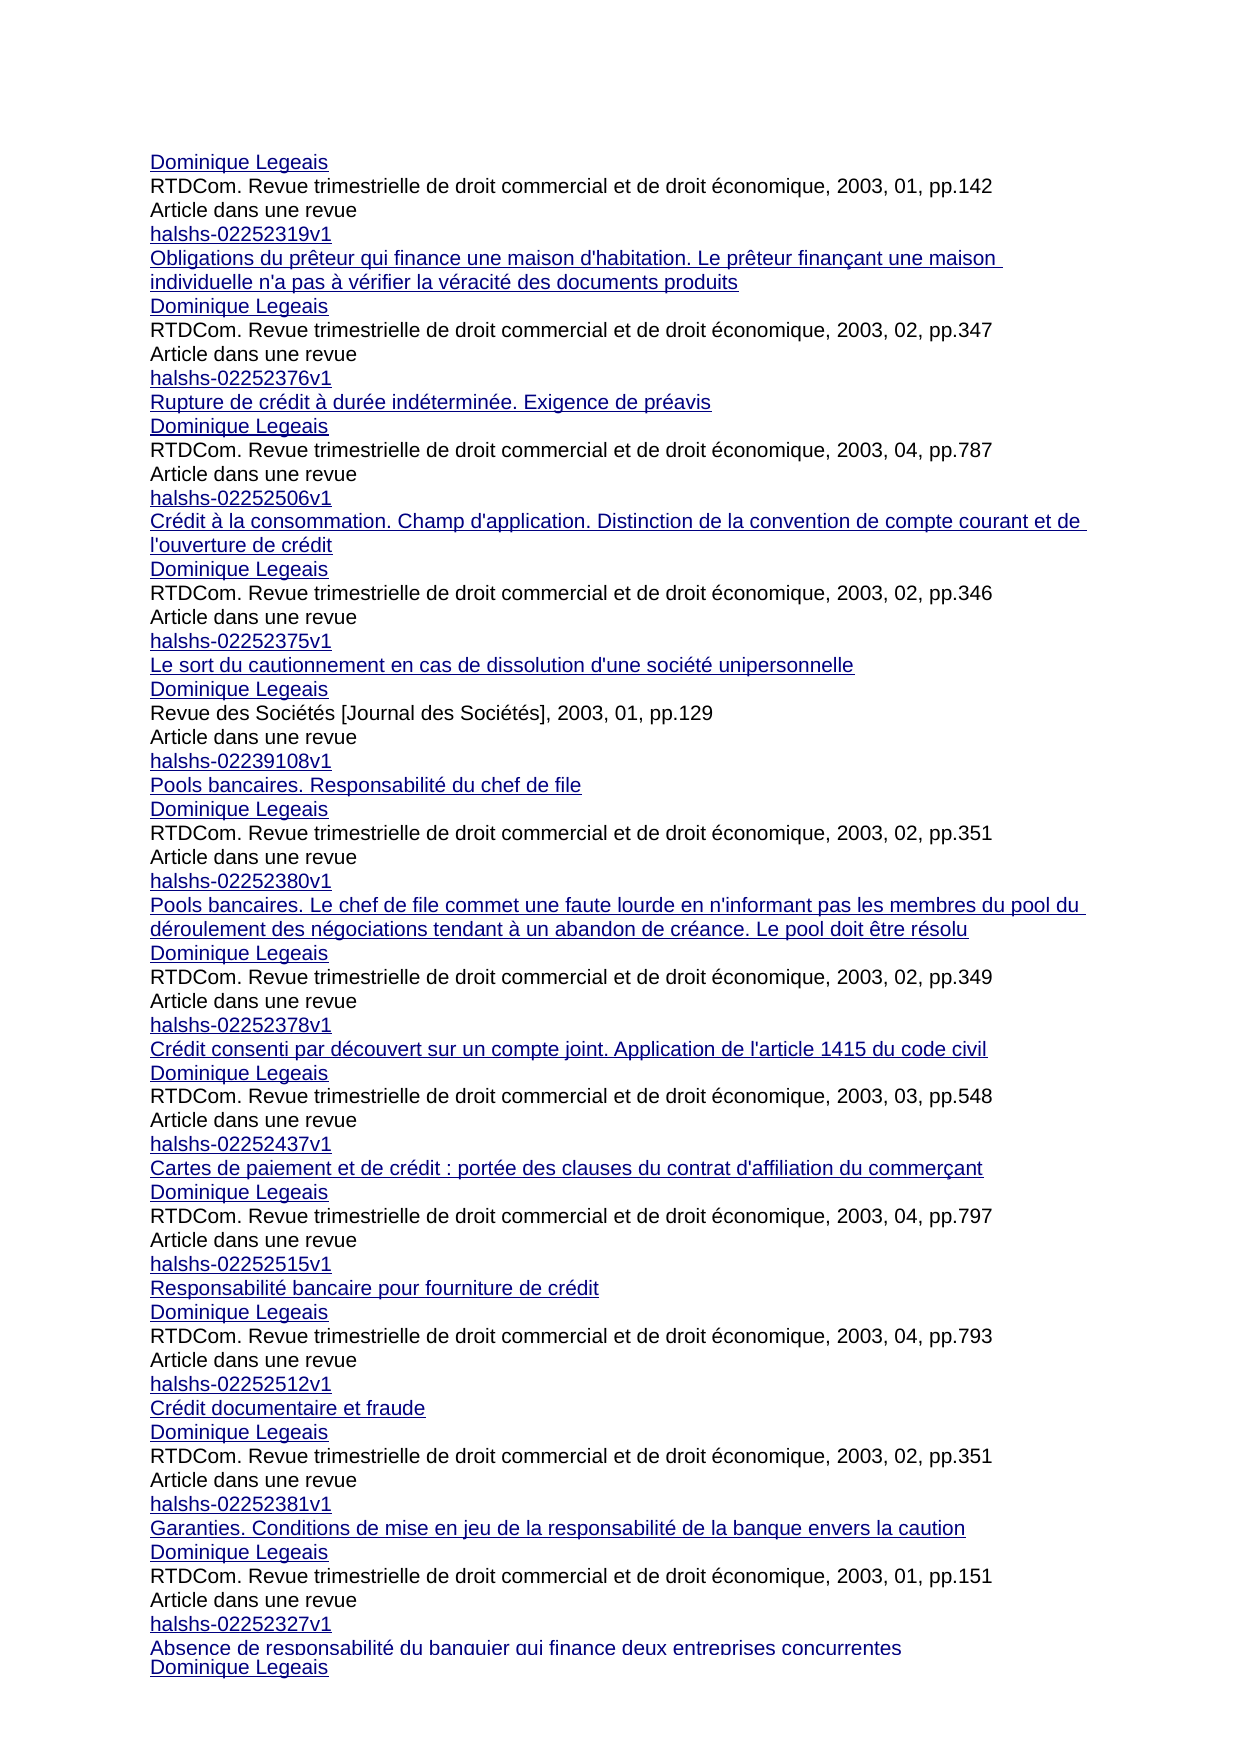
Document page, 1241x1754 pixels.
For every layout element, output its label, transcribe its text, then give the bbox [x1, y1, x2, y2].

table_cell Pools bancaires. Responsabilité du chef de file Dominique Legeais RTDCom. Revue trimestrielle de droit commercial et de droit économique, 2003, 02, pp.351 Article dans une revue halshs-02252380v1 [150, 773, 1090, 893]
table_cell Crédit consenti par découvert sur un compte joint. Application de l'article 1415 du code civil Dominique Legeais RTDCom. Revue trimestrielle de droit commercial et de droit économique, 2003, 03, pp.548 Article dans une revue halshs-02252437v1 [150, 1036, 1090, 1156]
table_cell Pools bancaires. Le chef de file commet une faute lourde en n'informant pas les membres du pool du déroulement des négociations tendant à un abandon de créance. Le pool doit être résolu Dominique Legeais RTDCom. Revue trimestrielle de droit commercial et de droit économique, 2003, 02, pp.349 Article dans une revue halshs-02252378v1 [150, 893, 1090, 1036]
table_cell Crédit à la consommation. Champ d'application. Distinction de la convention de compte courant et de l'ouverture de crédit Dominique Legeais RTDCom. Revue trimestrielle de droit commercial et de droit économique, 2003, 02, pp.346 Article dans une revue halshs-02252375v1 [150, 509, 1090, 653]
table_cell Absence de responsabilité du banquier qui finance deux entreprises concurrentes Dominique Legeais [150, 1635, 1090, 1679]
table_cell Garanties. Conditions de mise en jeu de la responsabilité de la banque envers la caution Dominique Legeais RTDCom. Revue trimestrielle de droit commercial et de droit économique, 2003, 01, pp.151 Article dans une revue halshs-02252327v1 [150, 1516, 1090, 1635]
table_cell Dominique Legeais RTDCom. Revue trimestrielle de droit commercial et de droit économique, 2003, 01, pp.142 Article dans une revue halshs-02252319v1 [150, 150, 1090, 246]
table_cell Responsabilité bancaire pour fourniture de crédit Dominique Legeais RTDCom. Revue trimestrielle de droit commercial et de droit économique, 2003, 04, pp.793 Article dans une revue halshs-02252512v1 [150, 1276, 1090, 1396]
table_cell Le sort du cautionnement en cas de dissolution d'une société unipersonnelle Dominique Legeais Revue des Sociétés [Journal des Sociétés], 2003, 01, pp.129 Article dans une revue halshs-02239108v1 [150, 653, 1090, 773]
table_cell Rupture de crédit à durée indéterminée. Exigence de préavis Dominique Legeais RTDCom. Revue trimestrielle de droit commercial et de droit économique, 2003, 04, pp.787 Article dans une revue halshs-02252506v1 [150, 390, 1090, 509]
table_cell Cartes de paiement et de crédit : portée des clauses du contrat d'affiliation du commerçant Dominique Legeais RTDCom. Revue trimestrielle de droit commercial et de droit économique, 2003, 04, pp.797 Article dans une revue halshs-02252515v1 [150, 1156, 1090, 1276]
table_cell Crédit documentaire et fraude Dominique Legeais RTDCom. Revue trimestrielle de droit commercial et de droit économique, 2003, 02, pp.351 Article dans une revue halshs-02252381v1 [150, 1396, 1090, 1516]
table_cell Obligations du prêteur qui finance une maison d'habitation. Le prêteur finançant une maison individuelle n'a pas à vérifier la véracité des documents produits Dominique Legeais RTDCom. Revue trimestrielle de droit commercial et de droit économique, 2003, 02, pp.347 Article dans une revue halshs-02252376v1 [150, 246, 1090, 389]
